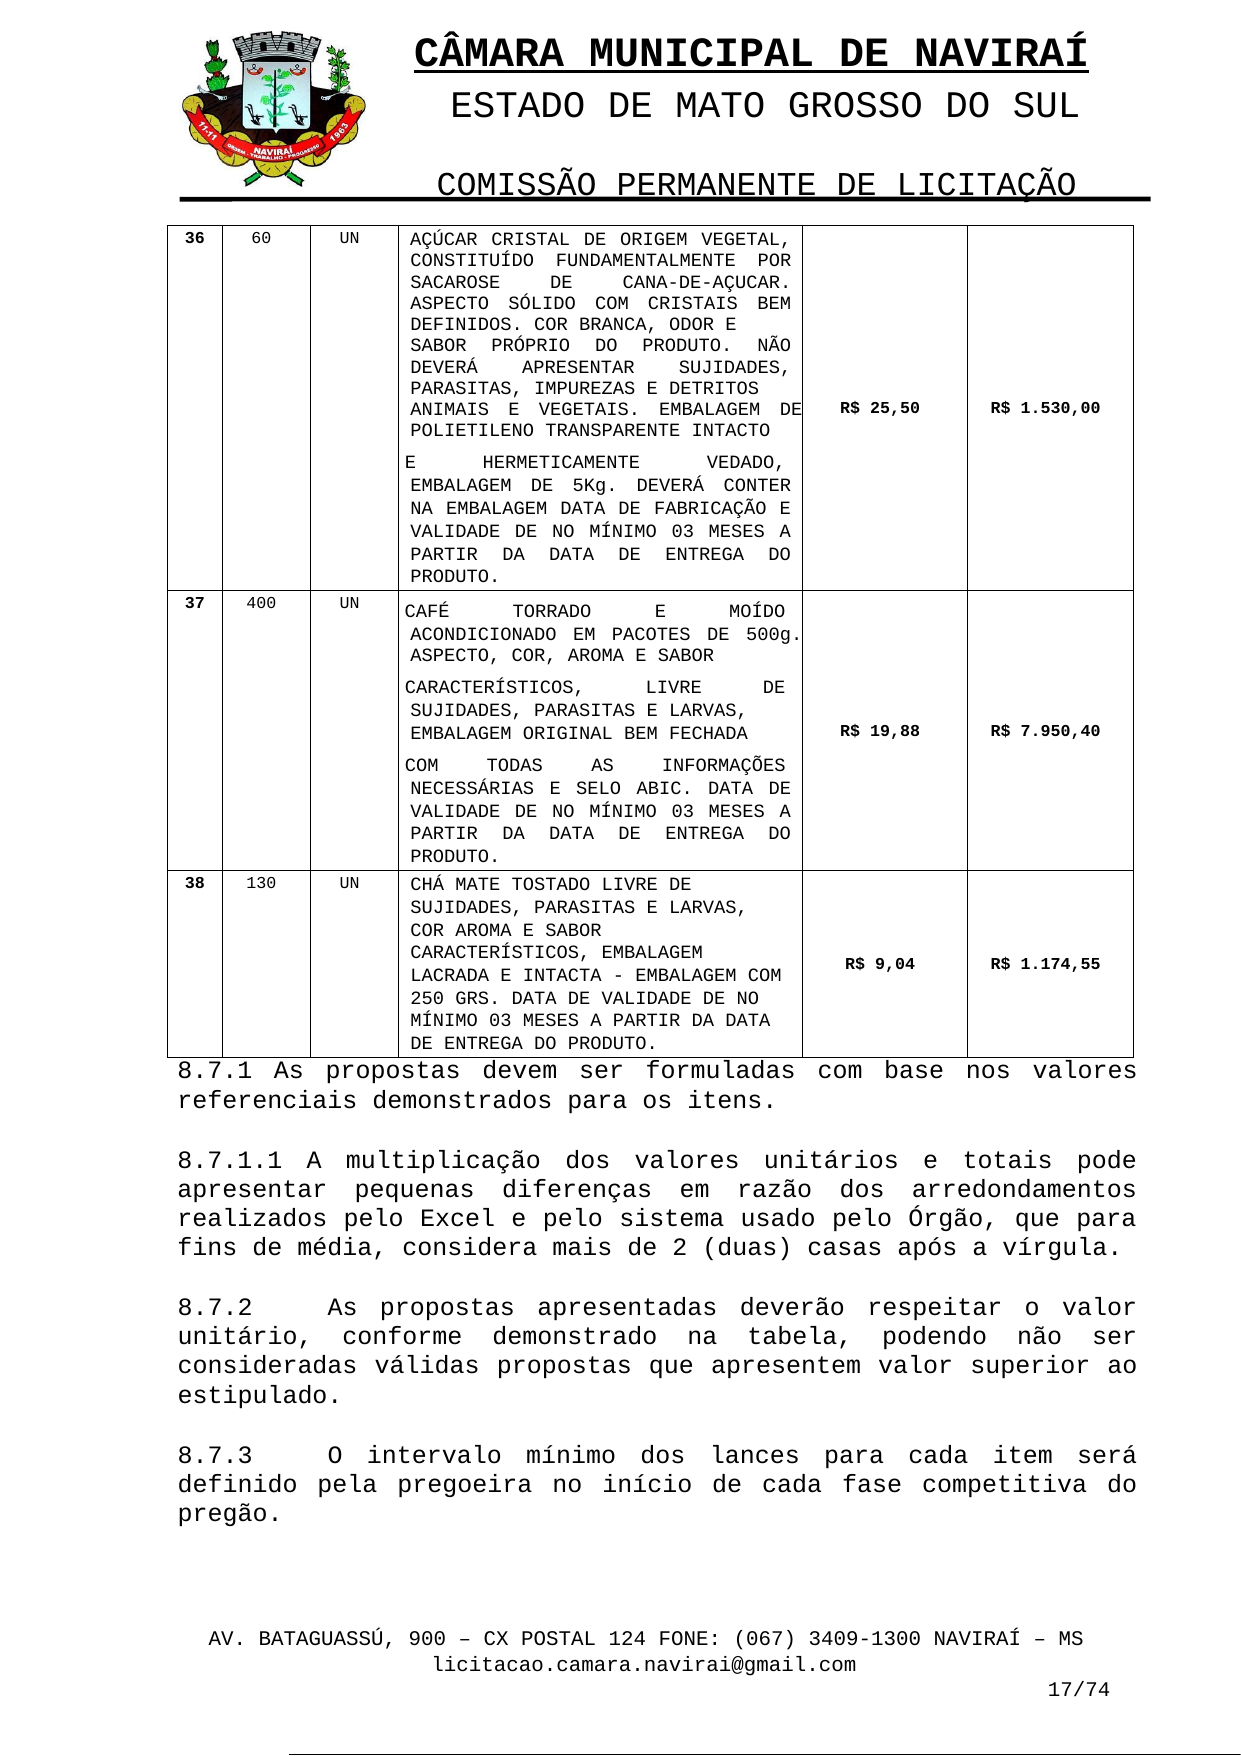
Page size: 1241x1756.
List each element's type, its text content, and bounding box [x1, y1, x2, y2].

table_cell UN [311, 871, 398, 1057]
table_cell CAFÉ TORRADO E MOÍDO ACONDICIONADO EM PACOTES DE 500g. ASPECTO, COR, AROMA E SABOR CARACTERÍSTICOS, LIVRE DE SUJIDADES, PARASITAS E LARVAS, EMBALAGEM ORIGINAL BEM FECHADA COM TODAS AS INFORMAÇÕES NECESSÁRIAS E SELO ABIC. DATA DE VALIDADE DE NO MÍNIMO 03 MESES A PARTIR DA DATA DE ENTREGA DO PRODUTO. [399, 591, 802, 870]
table_cell 130 [223, 871, 310, 1057]
table_cell 400 [223, 591, 310, 870]
table_cell CHÁ MATE TOSTADO LIVRE DE SUJIDADES, PARASITAS E LARVAS, COR AROMA E SABOR CARACTERÍSTICOS, EMBALAGEM LACRADA E INTACTA - EMBALAGEM COM 250 GRS. DATA DE VALIDADE DE NO MÍNIMO 03 MESES A PARTIR DA DATA DE ENTREGA DO PRODUTO. [399, 871, 802, 1057]
table_cell R$ 1.530,00 [968, 226, 1133, 590]
table_cell UN [311, 591, 398, 870]
table_cell R$ 19,88 [803, 591, 967, 870]
table_cell AÇÚCAR CRISTAL DE ORIGEM VEGETAL, CONSTITUÍDO FUNDAMENTALMENTE POR SACAROSE DE CANA-DE-AÇUCAR. ASPECTO SÓLIDO COM CRISTAIS BEM DEFINIDOS. COR BRANCA, ODOR E SABOR PRÓPRIO DO PRODUTO. NÃO DEVERÁ APRESENTAR SUJIDADES, PARASITAS, IMPUREZAS E DETRITOS ANIMAIS E VEGETAIS. EMBALAGEM DE POLIETILENO TRANSPARENTE INTACTO E HERMETICAMENTE VEDADO, EMBALAGEM DE 5Kg. DEVERÁ CONTER NA EMBALAGEM DATA DE FABRICAÇÃO E VALIDADE DE NO MÍNIMO 03 MESES A PARTIR DA DATA DE ENTREGA DO PRODUTO. [399, 226, 802, 590]
table_cell UN [311, 226, 398, 590]
table_cell R$ 25,50 [803, 226, 967, 590]
table_cell 36 [168, 226, 222, 590]
table_cell 38 [168, 871, 222, 1057]
list O intervalo mínimo dos lances para cada item será definido pela pregoeira no início de cada fase competitiva do pregão. [177, 1442, 1137, 1529]
table_cell 37 [168, 591, 222, 870]
table_cell R$ 9,04 [803, 871, 967, 1057]
text 8.7.1.1 A multiplicação dos valores unitários e totais pode apresentar pequenas diferenças em razão dos arredondamentos realizados pelo Excel e pelo sistema usado pelo Órgão, que para fins de média, considera mais de 2 (duas) casas após a vírgula. [177, 1147, 1137, 1263]
table_cell R$ 1.174,55 [968, 871, 1133, 1057]
text 8.7.1 As propostas devem ser formuladas com base nos valores referenciais demonstrados para os itens. [177, 1058, 1138, 1116]
table_cell R$ 7.950,40 [968, 591, 1133, 870]
list As propostas apresentadas deverão respeitar o valor unitário, conforme demonstrado na tabela, podendo não ser consideradas válidas propostas que apresentem valor superior ao estipulado. [177, 1295, 1137, 1411]
table_cell 60 [223, 226, 310, 590]
